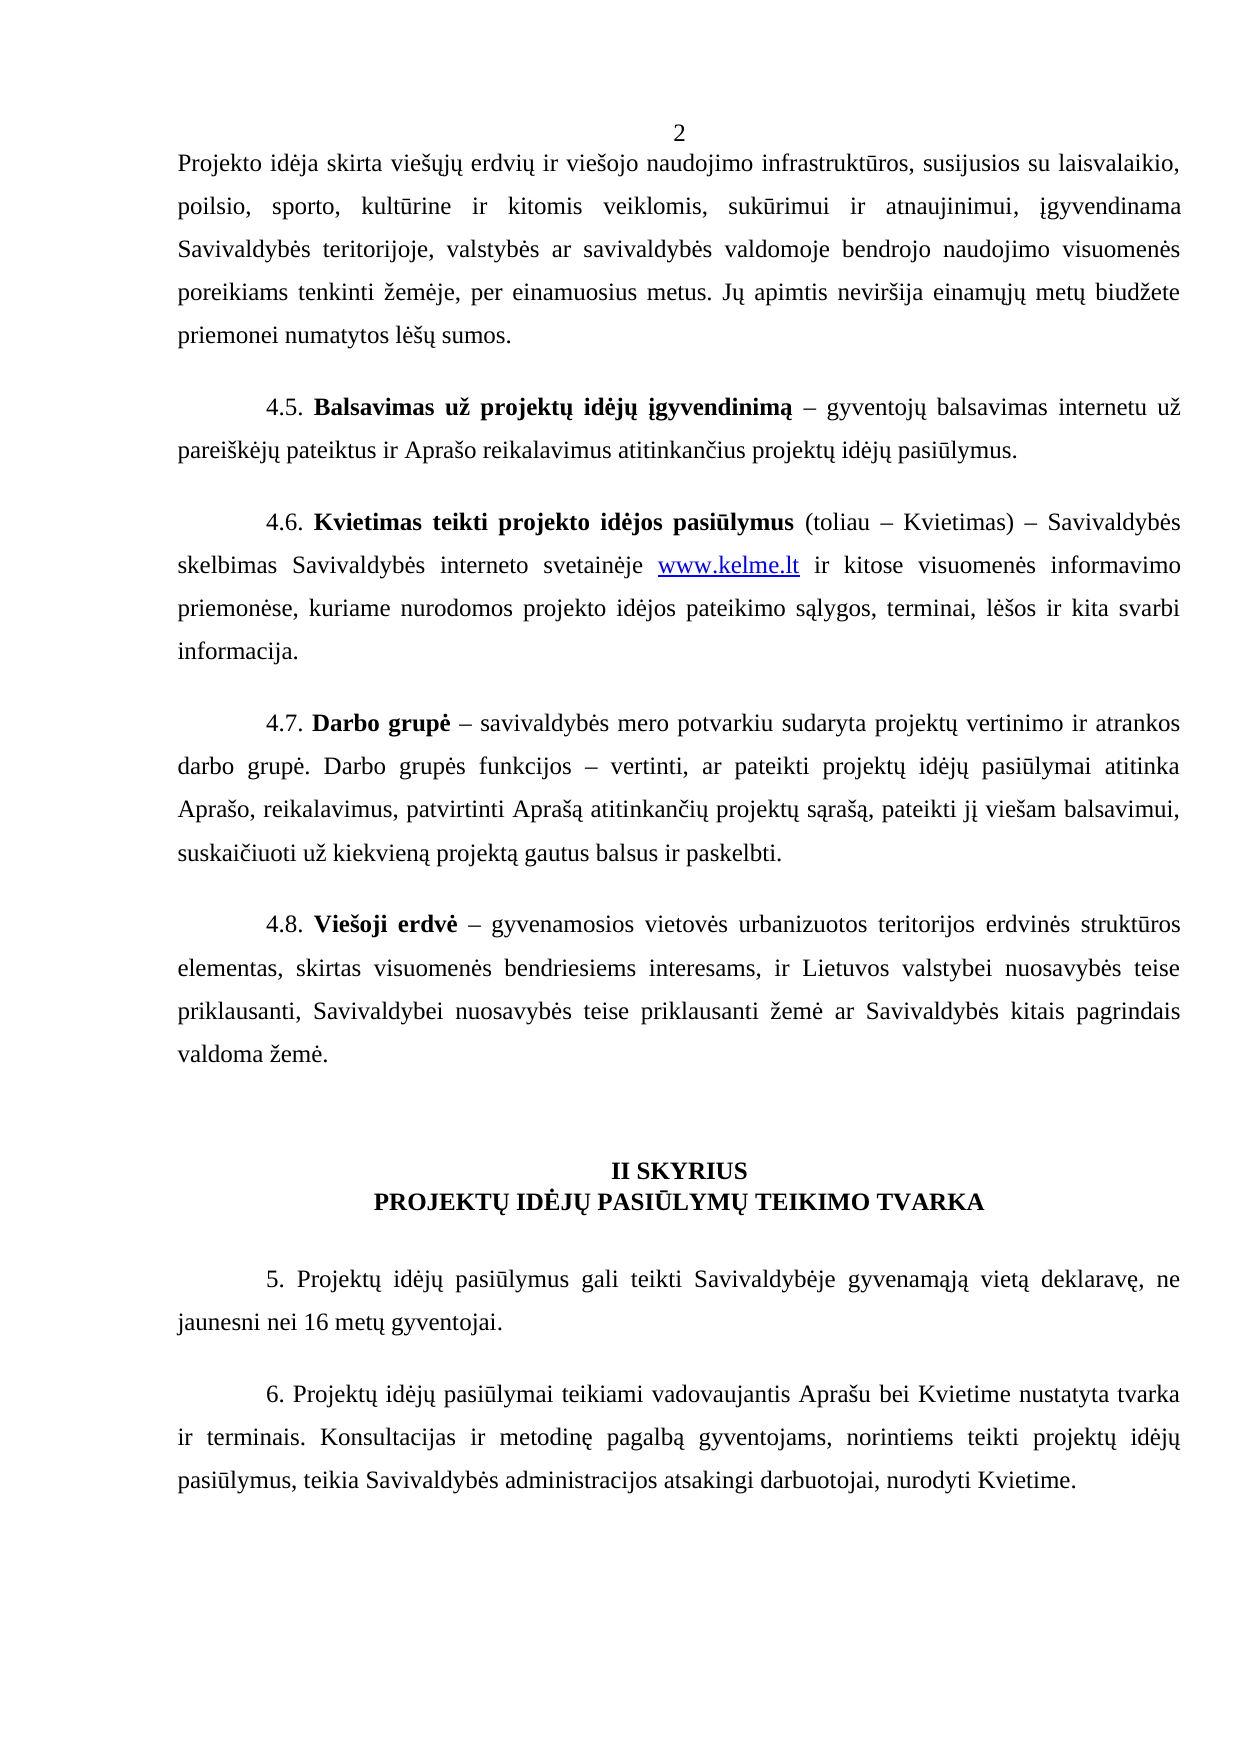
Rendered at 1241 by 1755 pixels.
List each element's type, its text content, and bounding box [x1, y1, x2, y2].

text 5. Projektų idėjų pasiūlymus gali teikti Savivaldybėje gyvenamąją vietą deklaravę, ne jaunesni nei 16 metų gyventojai. [177, 1264, 1181, 1336]
text 4.8. Viešoji erdvė – gyvenamosios vietovės urbanizuotos teritorijos erdvinės struktūros elementas, skirtas visuomenės bendriesiems interesams, ir Lietuvos valstybei nuosavybės teise priklausanti, Savivaldybei nuosavybės teise priklausanti žemė ar Savivaldybės kitais pagrindais valdoma žemė. [177, 909, 1181, 1068]
text 4.6. Kvietimas teikti projekto idėjos pasiūlymus (toliau – Kvietimas) – Savivaldybės skelbimas Savivaldybės interneto svetainėje www.kelme.lt ir kitose visuomenės informavimo priemonėse, kuriame nurodomos projekto idėjos pateikimo sąlygos, terminai, lėšos ir kita svarbi informacija. [177, 507, 1181, 665]
text PROJEKTŲ IDĖJŲ PASIŪLYMŲ TEIKIMO TVARKA [177, 1187, 1181, 1216]
text II SKYRIUS [177, 1156, 1181, 1185]
text 4.5. Balsavimas už projektų idėjų įgyvendinimą – gyventojų balsavimas internetu už pareiškėjų pateiktus ir Aprašo reikalavimus atitinkančius projektų idėjų pasiūlymus. [177, 392, 1181, 464]
text 4.7. Darbo grupė – savivaldybės mero potvarkiu sudaryta projektų vertinimo ir atrankos darbo grupė. Darbo grupės funkcijos – vertinti, ar pateikti projektų idėjų pasiūlymai atitinka Aprašo, reikalavimus, patvirtinti Aprašą atitinkančių projektų sąrašą, pateikti jį viešam balsavimui, suskaičiuoti už kiekvieną projektą gautus balsus ir paskelbti. [177, 708, 1181, 866]
text 6. Projektų idėjų pasiūlymai teikiami vadovaujantis Aprašu bei Kvietime nustatyta tvarka ir terminais. Konsultacijas ir metodinę pagalbą gyventojams, norintiems teikti projektų idėjų pasiūlymus, teikia Savivaldybės administracijos atsakingi darbuotojai, nurodyti Kvietime. [177, 1379, 1181, 1494]
text Projekto idėja skirta viešųjų erdvių ir viešojo naudojimo infrastruktūros, susijusios su laisvalaikio, poilsio, sporto, kultūrine ir kitomis veiklomis, sukūrimui ir atnaujinimui, įgyvendinama Savivaldybės teritorijoje, valstybės ar savivaldybės valdomoje bendrojo naudojimo visuomenės poreikiams tenkinti žemėje, per einamuosius metus. Jų apimtis neviršija einamųjų metų biudžete priemonei numatytos lėšų sumos. [177, 148, 1181, 349]
